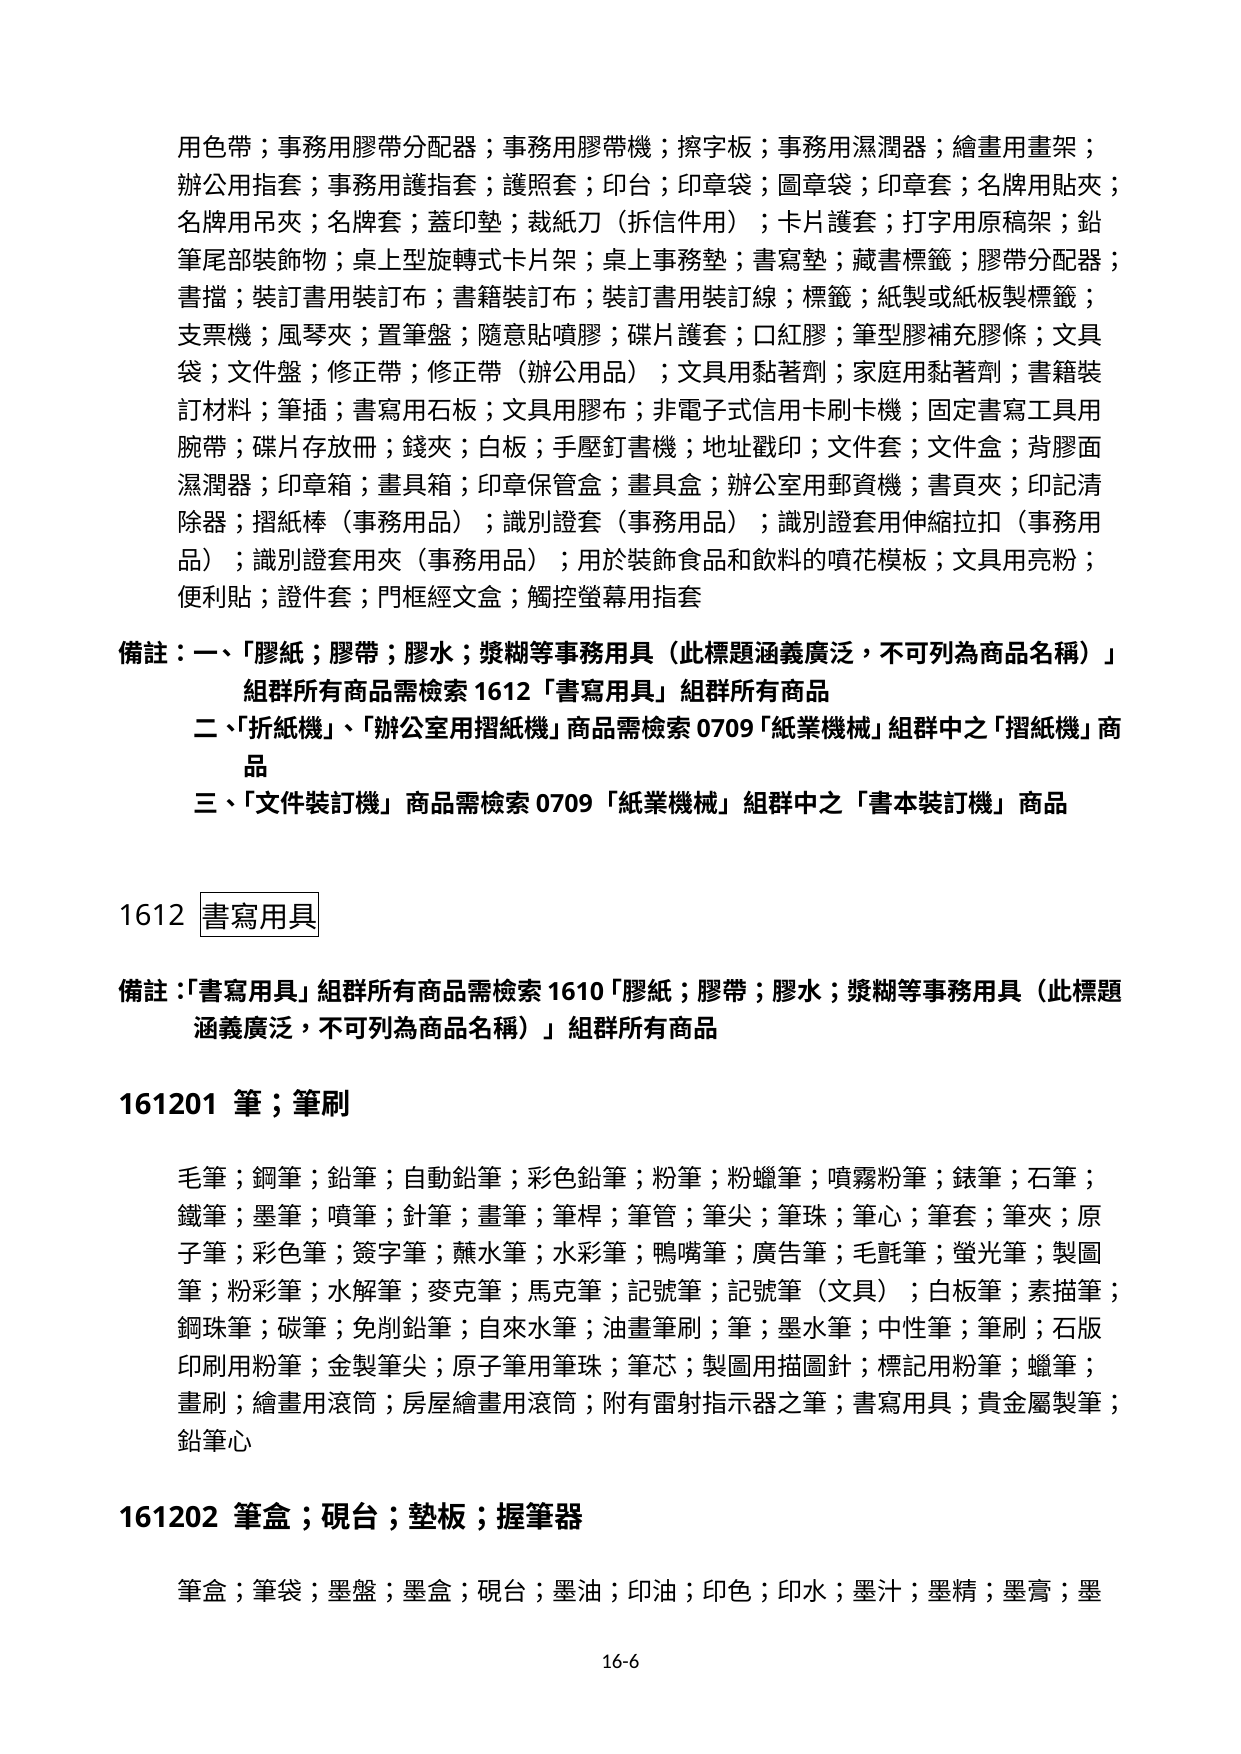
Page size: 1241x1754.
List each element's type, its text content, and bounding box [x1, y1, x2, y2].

text 備註：「書寫用具」組群所有商品需檢索1610「膠紙；膠帶；膠水；漿糊等事務用具（此標題涵義廣泛，不可列為商品名稱）」組群所有商品 [118, 971, 1122, 1046]
text 筆盒；筆袋；墨盤；墨盒；硯台；墨油；印油；印色；印水；墨汁；墨精；墨膏；墨條；墊板；紙鎮；文鎮；橡皮擦；水彩盒；水彩盤；調色盤；調色板；顏料盤；鉛筆盒；硯台盒；握筆器；切割墊板；墨水；油性墨水；墨；白板筆補充液；卡式墨水管；墨水管；彩色筆補充墨水；畫家用腕托；水彩畫盤；事務用橡皮擦；美術用水彩畫盤；書鎮；鉛筆心盒；墨水台；墨水池；鋼筆盒；顏料盒（學生用）；學校用顏料盒；繪畫用調色盤；繪畫用洗筆筒；畫布；描圖布；擦除用擋板；附有操作觸控螢幕筆尖的筆 [177, 1571, 1122, 1608]
text 二、「折紙機」、「辦公室用摺紙機」商品需檢索0709「紙業機械」組群中之「摺紙機」商品 [193, 708, 1122, 783]
text 三、「文件裝訂機」商品需檢索0709「紙業機械」組群中之「書本裝訂機」商品 [193, 783, 1122, 821]
text 毛筆；鋼筆；鉛筆；自動鉛筆；彩色鉛筆；粉筆；粉蠟筆；噴霧粉筆；錶筆；石筆；鐵筆；墨筆；噴筆；針筆；畫筆；筆桿；筆管；筆尖；筆珠；筆心；筆套；筆夾；原子筆；彩色筆；簽字筆；蘸水筆；水彩筆；鴨嘴筆；廣告筆；毛氈筆；螢光筆；製圖筆；粉彩筆；水解筆；麥克筆；馬克筆；記號筆；記號筆（文具）；白板筆；素描筆；鋼珠筆；碳筆；免削鉛筆；自來水筆；油畫筆刷；筆；墨水筆；中性筆；筆刷；石版印刷用粉筆；金製筆尖；原子筆用筆珠；筆芯；製圖用描圖針；標記用粉筆；蠟筆；畫刷；繪畫用滾筒；房屋繪畫用滾筒；附有雷射指示器之筆；書寫用具；貴金屬製筆；鉛筆心 [177, 1158, 1122, 1458]
text 備註：一、「膠紙；膠帶；膠水；漿糊等事務用具（此標題涵義廣泛，不可列為商品名稱）」組群所有商品需檢索1612「書寫用具」組群所有商品 [118, 633, 1122, 708]
text 1612 書寫用具 [118, 877, 1122, 952]
text 161201 筆；筆刷 [118, 1064, 1122, 1139]
text 膠紙；膠帶；雙面膠帶；紙膠帶；膠水；漿糊；印泥；黑板；板擦；書寫板用板擦；筆座；筆筒；筆架；圖釘；信插；書帶；圖章；色帶；條碼色帶；書套；票夾；報夾；書夾；畫板；畫架；卷宗夾；公文夾；活頁夾；粉筆夾；打孔機；訂書機；釘書機；夾卷機；日戳機；號碼機；標價機；簽字機；手提貼標機；訂書針；釘書針；大頭針；迴紋針；拔釘器；閱書架；橡皮筋；拆信刀；便條盒；打印台；護貝機；事務用文件護貝機；改錯帶；議事槌；文具夾；習字板；黑板架；蓋印機；點鈔蠟；速讀機；檔案夾；撕標機；膠帶台；打號器；修正液；修正筆；修正液用之稀釋液；公文箱；公文架；褪色墨水；削鉛筆刀；削鉛筆機；削鉛筆器；化粧筆用削筆器；日期戳印；記事簿夾；改錯色帶；附有紙夾的書寫板；迴紋針盒；磁性黑板；辦公用磁性黑白板；支票繕寫機；電動擦字器；膠帶切斷器；手動裁紙機；切紙機（事務用品）；桌上型書架；自動膠帶機；標籤印字器；名片置放座；支票背書器；紙製公佈欄；紙板製公佈欄；軟木製公佈欄；電話號碼索引器；事務用品置放座；橡皮擦屑清除器；黏貼用立體字形；黑板板擦除灰器；打字機用之碳帶；油墨帶；資料夾；文件夾；便條夾；桌上型檔案架；留言板；電動拆信機；桌曆座；電腦報表夾；拆信器；索引卡座；卷宗繩切斷器；製圖板夾；郵戳機；辦公室用郵資蓋印機；教學棒；非電子的圖表指示器；文件箱；潤指海綿盒；裝訂簿本用加強圈；折紙機；辦公室用摺紙機；電腦用紙邊緣切離器；資料索引器；識別證夾；打字機用色帶夾；文字處理機用色帶夾；印表機用導紙夾；色帶上墨機；辦公室用封口機；大頭針放置盒；冷裱機；活頁打孔裝訂機；辦公室用碎紙機；吸墨器；指套；手提標籤機；支票簿夾；文具用黏膠；家庭用黏膠；文具用魚膠；家庭用魚膠；文具用漿糊；家庭用漿糊；文具用膠帶；家庭用膠帶；文具用膠水；家庭用膠水；文具盒；文具箱；桌上用文具箱（辦公室用品）；事務用打孔器；打字機色帶；印章架；印章掛架；戳記印章盒；印章墊；自黏性標籤；色帶捲軸；事務用打孔機；事務用信封封口機；事務用封口機；事務用釘書機；郵票戳記印章；封印；封印戳記章；封套；拭筆具；美術用水彩畫板；照相製版用修正液；文件裝訂機；桌上型文件盒；文件架（文具）；消印器；索引卡標籤；紙夾；硬幣分類及計算用收納托盤；硬幣分類用盤；硬幣計數用盤；裝訂書用裝訂帶；電腦印表機用色帶；事務用膠帶分配器；事務用膠帶機；擦字板；事務用濕潤器；繪畫用畫架；辦公用指套；事務用護指套；護照套；印台；印章袋；圖章袋；印章套；名牌用貼夾；名牌用吊夾；名牌套；蓋印墊；裁紙刀（拆信件用）；卡片護套；打字用原稿架；鉛筆尾部裝飾物；桌上型旋轉式卡片架；桌上事務墊；書寫墊；藏書標籤；膠帶分配器；書擋；裝訂書用裝訂布；書籍裝訂布；裝訂書用裝訂線；標籤；紙製或紙板製標籤；支票機；風琴夾；置筆盤；隨意貼噴膠；碟片護套；口紅膠；筆型膠補充膠條；文具袋；文件盤；修正帶；修正帶（辦公用品）；文具用黏著劑；家庭用黏著劑；書籍裝訂材料；筆插；書寫用石板；文具用膠布；非電子式信用卡刷卡機；固定書寫工具用腕帶；碟片存放冊；錢夾；白板；手壓釘書機；地址戳印；文件套；文件盒；背膠面濕潤器；印章箱；畫具箱；印章保管盒；畫具盒；辦公室用郵資機；書頁夾；印記清除器；摺紙棒（事務用品）；識別證套（事務用品）；識別證套用伸縮拉扣（事務用品）；識別證套用夾（事務用品）；用於裝飾食品和飲料的噴花模板；文具用亮粉；便利貼；證件套；門框經文盒；觸控螢幕用指套 [177, 127, 1122, 614]
text 161202 筆盒；硯台；墊板；握筆器 [118, 1477, 1122, 1552]
